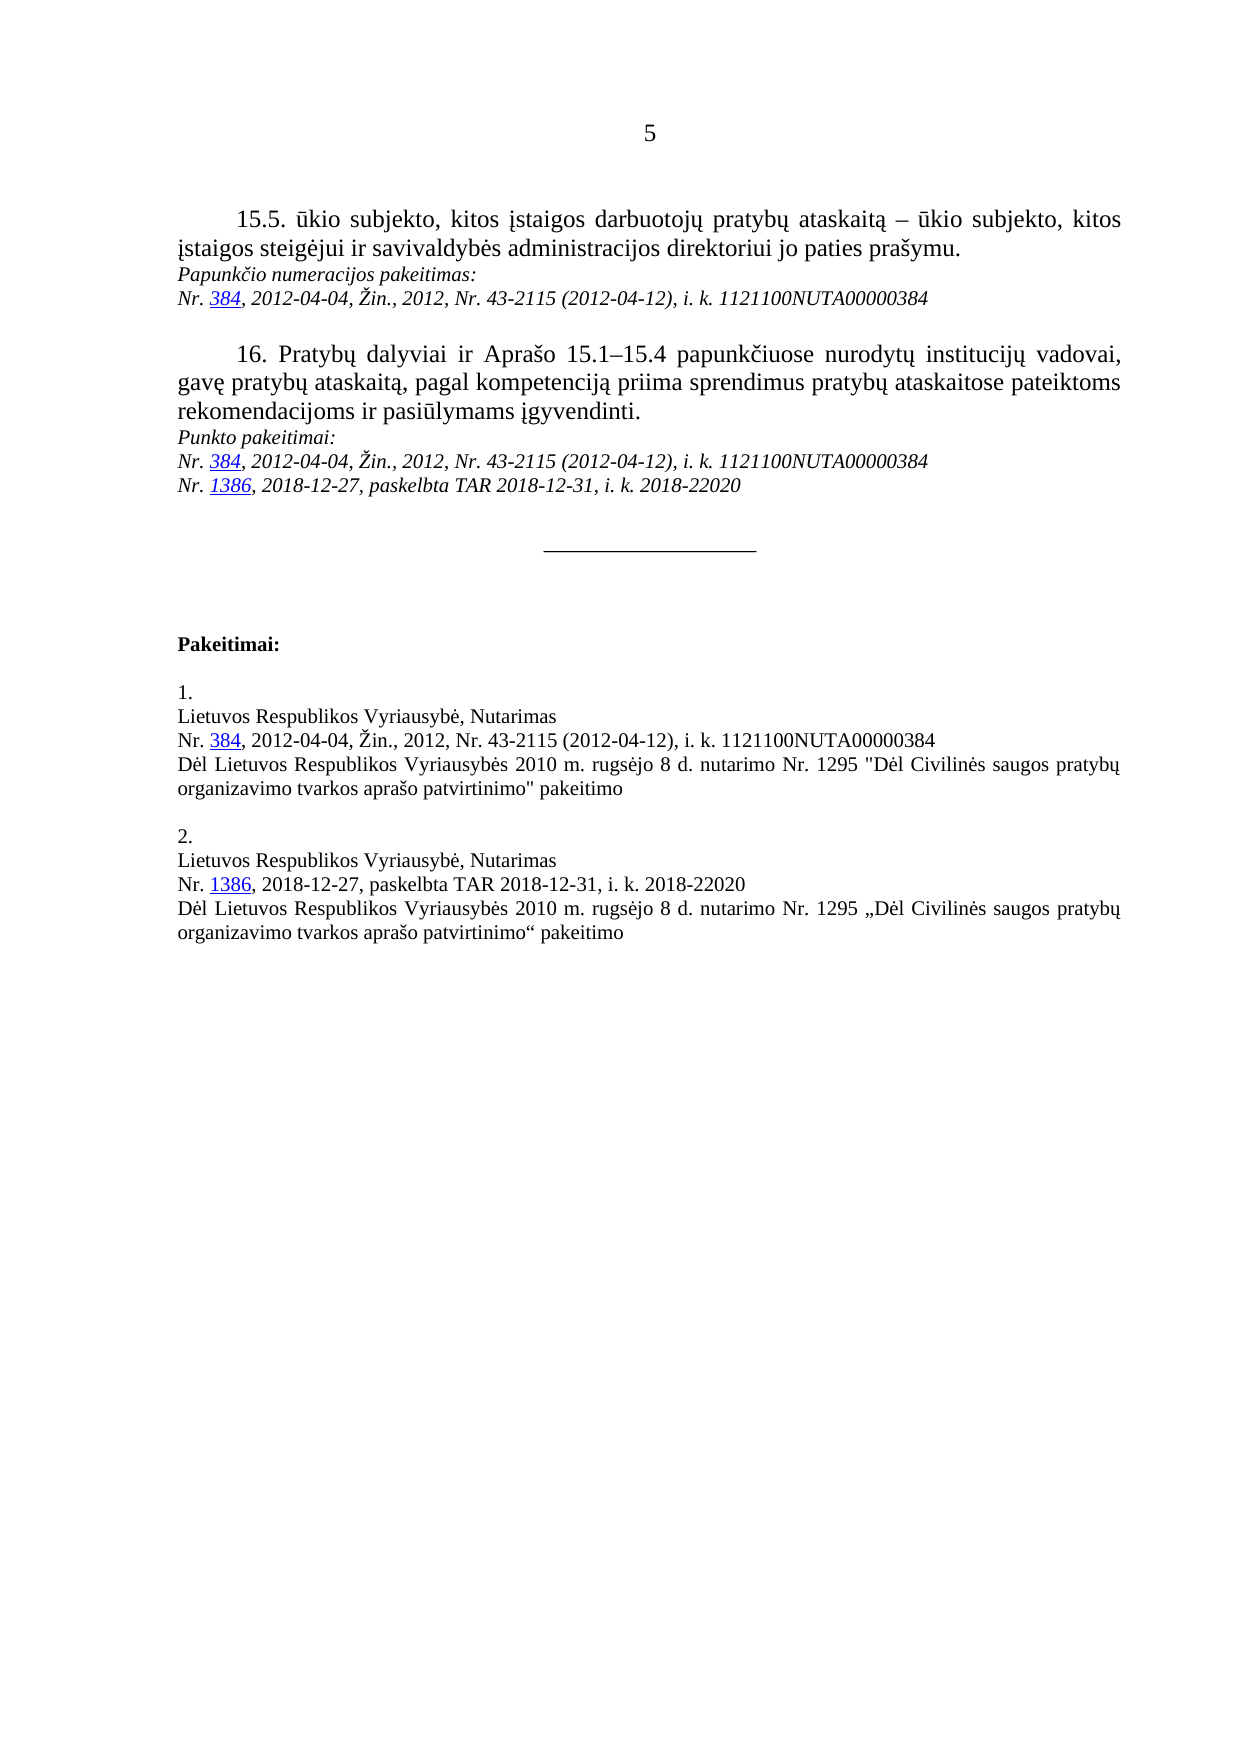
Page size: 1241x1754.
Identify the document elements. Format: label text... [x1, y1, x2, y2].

text Nr. 1386, 2018-12-27, paskelbta TAR 2018-12-31, i. k. 2018-22020 [177, 872, 1122, 896]
text 1. [177, 680, 1122, 704]
text Pakeitimai: [177, 632, 1122, 656]
text Nr. 384, 2012-04-04, Žin., 2012, Nr. 43-2115 (2012-04-12), i. k. 1121100NUTA00000384 [177, 728, 1122, 752]
text Punkto pakeitimai: [177, 425, 1122, 449]
text _________________ [177, 526, 1122, 555]
text Dėl Lietuvos Respublikos Vyriausybės 2010 m. rugsėjo 8 d. nutarimo Nr. 1295 "Dėl Civilinės saugos pratybų organizavimo tvarkos aprašo patvirtinimo" pakeitimo [177, 752, 1122, 800]
text Nr. 384, 2012-04-04, Žin., 2012, Nr. 43-2115 (2012-04-12), i. k. 1121100NUTA00000384 [177, 286, 1122, 310]
text Lietuvos Respublikos Vyriausybė, Nutarimas [177, 848, 1122, 872]
text 15.5. ūkio subjekto, kitos įstaigos darbuotojų pratybų ataskaitą – ūkio subjekto, kitos įstaigos steigėjui ir savivaldybės administracijos direktoriui jo paties prašymu. [177, 204, 1122, 262]
text Dėl Lietuvos Respublikos Vyriausybės 2010 m. rugsėjo 8 d. nutarimo Nr. 1295 „Dėl Civilinės saugos pratybų organizavimo tvarkos aprašo patvirtinimo“ pakeitimo [177, 896, 1122, 944]
text Nr. 1386, 2018-12-27, paskelbta TAR 2018-12-31, i. k. 2018-22020 [177, 473, 1122, 497]
text 2. [177, 824, 1122, 848]
text Papunkčio numeracijos pakeitimas: [177, 262, 1122, 286]
text Nr. 384, 2012-04-04, Žin., 2012, Nr. 43-2115 (2012-04-12), i. k. 1121100NUTA00000384 [177, 449, 1122, 473]
text 16. Pratybų dalyviai ir Aprašo 15.1–15.4 papunkčiuose nurodytų institucijų vadovai, gavę pratybų ataskaitą, pagal kompetenciją priima sprendimus pratybų ataskaitose pateiktoms rekomendacijoms ir pasiūlymams įgyvendinti. [177, 339, 1122, 425]
text Lietuvos Respublikos Vyriausybė, Nutarimas [177, 704, 1122, 728]
